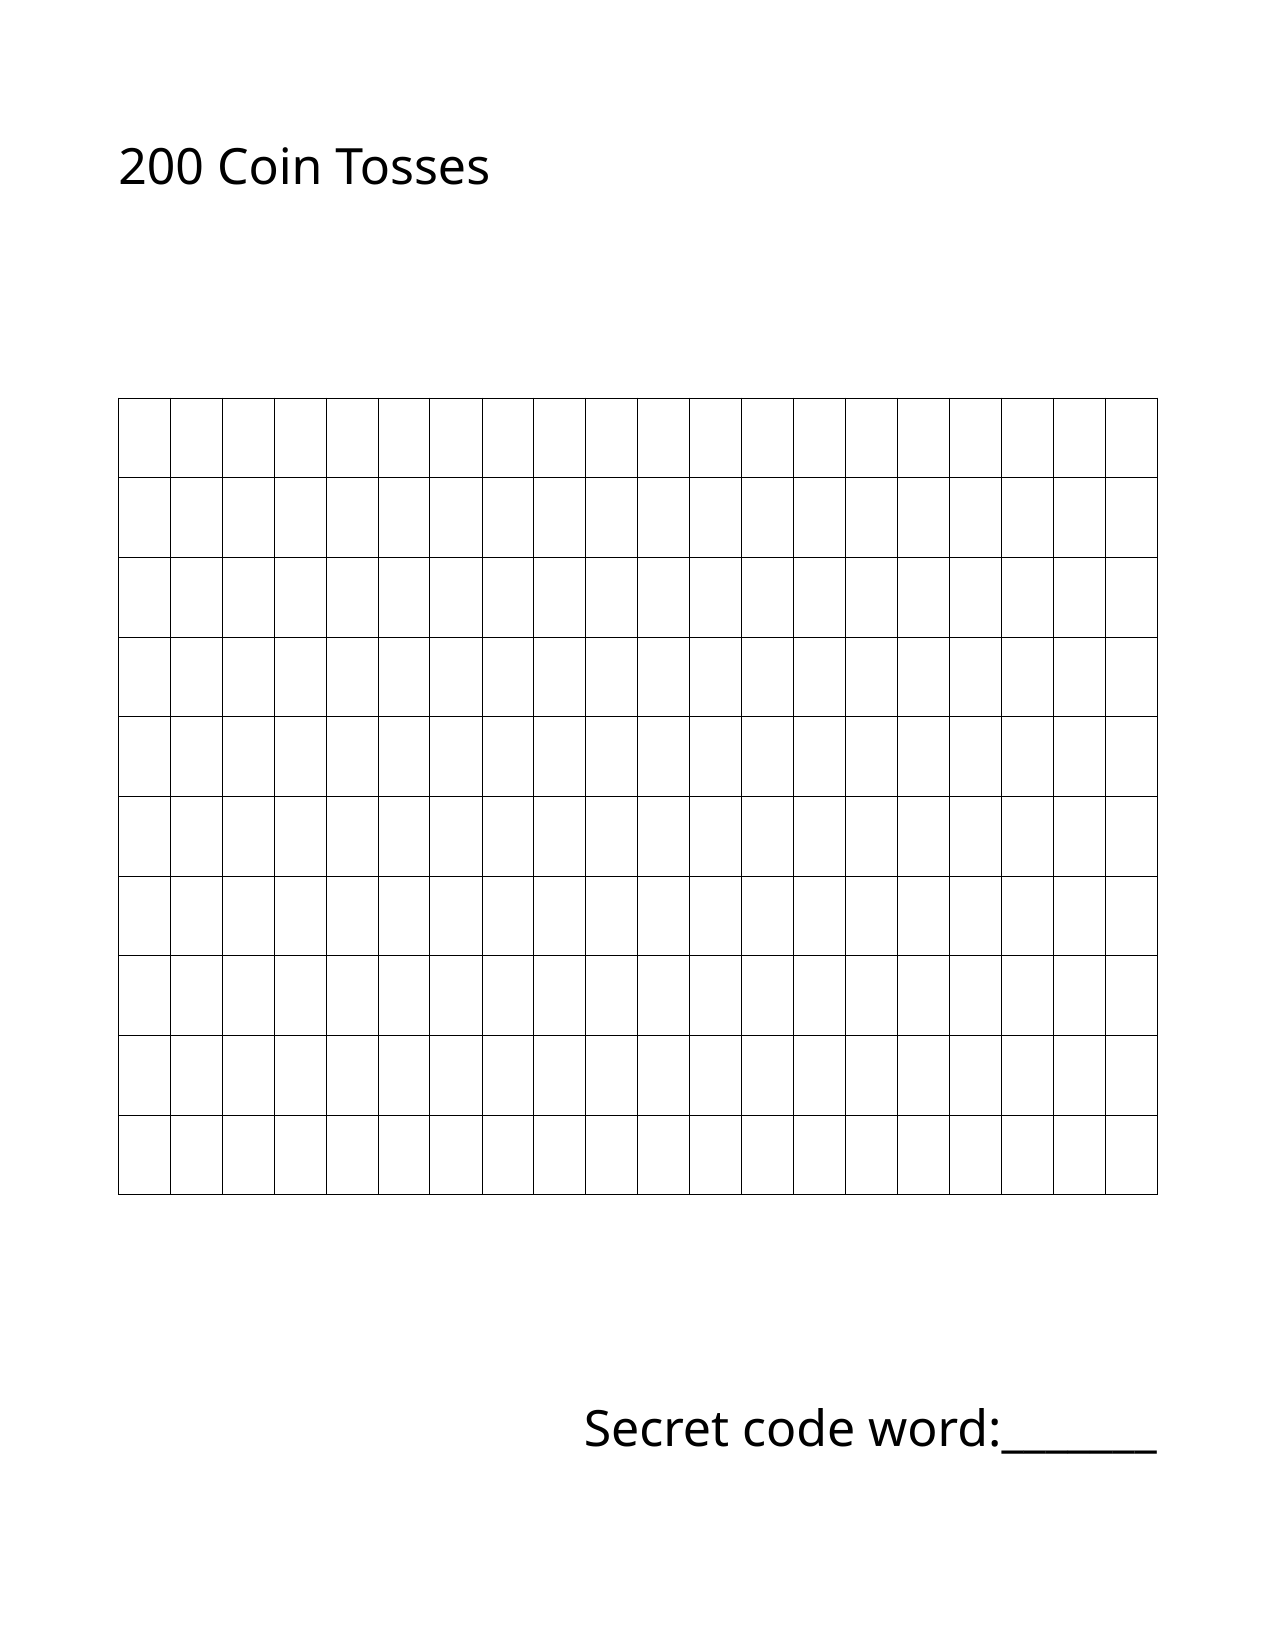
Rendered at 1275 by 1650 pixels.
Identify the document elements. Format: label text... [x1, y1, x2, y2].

table_cell [950, 797, 1001, 876]
table_cell [275, 877, 326, 955]
table_cell [586, 1036, 637, 1115]
table_cell [794, 877, 845, 955]
table_cell [794, 638, 845, 716]
table_cell [483, 1036, 533, 1115]
table_cell [327, 638, 378, 716]
table_cell [119, 478, 170, 557]
table_cell [119, 717, 170, 796]
table_cell [794, 558, 845, 637]
table_cell [430, 956, 482, 1035]
table_header [327, 399, 378, 477]
table_cell [1054, 797, 1105, 876]
table_cell [1054, 717, 1105, 796]
table_cell [1054, 877, 1105, 955]
table_cell [534, 717, 585, 796]
table_cell [638, 478, 689, 557]
table_cell [171, 877, 222, 955]
table_cell [1106, 1116, 1157, 1194]
table_cell [223, 1116, 274, 1194]
table_cell [327, 877, 378, 955]
table_cell [275, 638, 326, 716]
table_cell [846, 797, 897, 876]
table_cell [223, 877, 274, 955]
table_cell [1054, 1036, 1105, 1115]
table_header [586, 399, 637, 477]
table_cell [171, 1116, 222, 1194]
table_cell [430, 877, 482, 955]
table_cell [1106, 558, 1157, 637]
table_cell [1002, 638, 1053, 716]
table_header [171, 399, 222, 477]
table_cell [379, 717, 429, 796]
table_cell [742, 558, 793, 637]
table_cell [119, 956, 170, 1035]
table_cell [327, 558, 378, 637]
table_header [846, 399, 897, 477]
table_cell [1054, 478, 1105, 557]
table_cell [275, 797, 326, 876]
table_header [119, 399, 170, 477]
table_header [690, 399, 741, 477]
table_cell [742, 717, 793, 796]
table_cell [119, 797, 170, 876]
table_header [430, 399, 482, 477]
table_cell [483, 478, 533, 557]
table_cell [483, 1116, 533, 1194]
table_cell [1002, 1036, 1053, 1115]
table_cell [690, 1036, 741, 1115]
table_cell [379, 558, 429, 637]
table_cell [534, 877, 585, 955]
table_cell [638, 1036, 689, 1115]
table_cell [119, 877, 170, 955]
table_cell [586, 956, 637, 1035]
table_cell [794, 1116, 845, 1194]
table_header [950, 399, 1001, 477]
table_cell [534, 956, 585, 1035]
table_header [794, 399, 845, 477]
table_cell [534, 1116, 585, 1194]
table_cell [846, 558, 897, 637]
table_cell [534, 558, 585, 637]
table_cell [846, 638, 897, 716]
table_cell [1002, 558, 1053, 637]
table_cell [638, 797, 689, 876]
table_cell [846, 478, 897, 557]
table_cell [742, 797, 793, 876]
table_cell [898, 1036, 949, 1115]
table_cell [534, 1036, 585, 1115]
table_cell [119, 1116, 170, 1194]
table_header [742, 399, 793, 477]
table_cell [171, 478, 222, 557]
table_cell [690, 717, 741, 796]
table_cell [950, 558, 1001, 637]
table_cell [430, 638, 482, 716]
table_cell [430, 1116, 482, 1194]
table_cell [275, 1116, 326, 1194]
table_cell [430, 558, 482, 637]
table_cell [638, 956, 689, 1035]
table_cell [379, 1036, 429, 1115]
table_cell [690, 558, 741, 637]
table_cell [638, 1116, 689, 1194]
table_cell [534, 797, 585, 876]
table_cell [379, 1116, 429, 1194]
table_cell [1054, 956, 1105, 1035]
table_header [483, 399, 533, 477]
table_cell [586, 638, 637, 716]
table_cell [483, 797, 533, 876]
table_header [1054, 399, 1105, 477]
table_cell [483, 877, 533, 955]
table_cell [534, 638, 585, 716]
table_cell [950, 877, 1001, 955]
table_cell [1002, 1116, 1053, 1194]
table_cell [171, 717, 222, 796]
table_cell [1054, 558, 1105, 637]
table_cell [846, 717, 897, 796]
table_header [1106, 399, 1157, 477]
table_cell [1002, 877, 1053, 955]
table_cell [379, 877, 429, 955]
table_cell [1106, 1036, 1157, 1115]
table_cell [586, 558, 637, 637]
table_cell [223, 638, 274, 716]
table_header [379, 399, 429, 477]
table_header [898, 399, 949, 477]
table_cell [223, 478, 274, 557]
table_cell [690, 1116, 741, 1194]
table_cell [379, 638, 429, 716]
table_cell [171, 797, 222, 876]
table_cell [1054, 1116, 1105, 1194]
table_cell [898, 1116, 949, 1194]
table_cell [638, 877, 689, 955]
table_cell [327, 1036, 378, 1115]
table_cell [794, 717, 845, 796]
table_cell [950, 1116, 1001, 1194]
table_cell [898, 638, 949, 716]
table_cell [638, 717, 689, 796]
table_cell [898, 717, 949, 796]
table_cell [846, 1116, 897, 1194]
table_cell [1054, 638, 1105, 716]
table_cell [430, 478, 482, 557]
table_cell [275, 717, 326, 796]
table_cell [379, 797, 429, 876]
table_cell [327, 478, 378, 557]
table_cell [223, 797, 274, 876]
table_cell [483, 638, 533, 716]
table_cell [794, 1036, 845, 1115]
table_cell [223, 956, 274, 1035]
table_cell [327, 956, 378, 1035]
table_cell [119, 638, 170, 716]
table_header [1002, 399, 1053, 477]
table_cell [275, 956, 326, 1035]
table_cell [171, 956, 222, 1035]
table_cell [950, 717, 1001, 796]
table_cell [846, 1036, 897, 1115]
table_cell [483, 956, 533, 1035]
table_cell [794, 797, 845, 876]
table_cell [483, 717, 533, 796]
table_cell [898, 797, 949, 876]
table_cell [1106, 956, 1157, 1035]
table_cell [950, 478, 1001, 557]
table_cell [171, 638, 222, 716]
table_cell [379, 478, 429, 557]
table_cell [586, 717, 637, 796]
table_header [223, 399, 274, 477]
table_cell [1002, 717, 1053, 796]
table_header [638, 399, 689, 477]
table_cell [742, 478, 793, 557]
table_cell [275, 1036, 326, 1115]
table_cell [898, 478, 949, 557]
table_cell [742, 1116, 793, 1194]
table_cell [1106, 478, 1157, 557]
table_cell [379, 956, 429, 1035]
table_cell [586, 797, 637, 876]
table_cell [586, 478, 637, 557]
table_cell [223, 558, 274, 637]
table_cell [1106, 877, 1157, 955]
table_cell [586, 877, 637, 955]
table_cell [171, 558, 222, 637]
table_cell [690, 478, 741, 557]
table_cell [898, 558, 949, 637]
table_cell [690, 638, 741, 716]
table_cell [534, 478, 585, 557]
text Secret code word:_______ [118, 1393, 1157, 1461]
table_cell [327, 797, 378, 876]
table_cell [119, 558, 170, 637]
table_cell [171, 1036, 222, 1115]
table_cell [898, 956, 949, 1035]
table_header [275, 399, 326, 477]
table_cell [950, 638, 1001, 716]
table_cell [275, 478, 326, 557]
table_cell [794, 478, 845, 557]
table_cell [430, 717, 482, 796]
table_cell [586, 1116, 637, 1194]
table_cell [223, 1036, 274, 1115]
table_cell [327, 717, 378, 796]
text 200 Coin Tosses [118, 131, 1157, 199]
table_cell [483, 558, 533, 637]
table_cell [1106, 797, 1157, 876]
table_cell [950, 1036, 1001, 1115]
table_cell [898, 877, 949, 955]
table_header [534, 399, 585, 477]
table_cell [950, 956, 1001, 1035]
table_cell [742, 638, 793, 716]
table_cell [690, 877, 741, 955]
table_cell [223, 717, 274, 796]
table_cell [690, 956, 741, 1035]
table_cell [430, 1036, 482, 1115]
table_cell [1106, 717, 1157, 796]
table_cell [742, 956, 793, 1035]
table_cell [430, 797, 482, 876]
table_cell [1002, 956, 1053, 1035]
table_cell [1106, 638, 1157, 716]
table_cell [1002, 478, 1053, 557]
table_cell [275, 558, 326, 637]
table_cell [742, 1036, 793, 1115]
table_cell [846, 956, 897, 1035]
table_cell [638, 638, 689, 716]
table_cell [742, 877, 793, 955]
table_cell [119, 1036, 170, 1115]
table_cell [690, 797, 741, 876]
table_cell [638, 558, 689, 637]
table_cell [846, 877, 897, 955]
table_cell [794, 956, 845, 1035]
table_cell [1002, 797, 1053, 876]
table_cell [327, 1116, 378, 1194]
